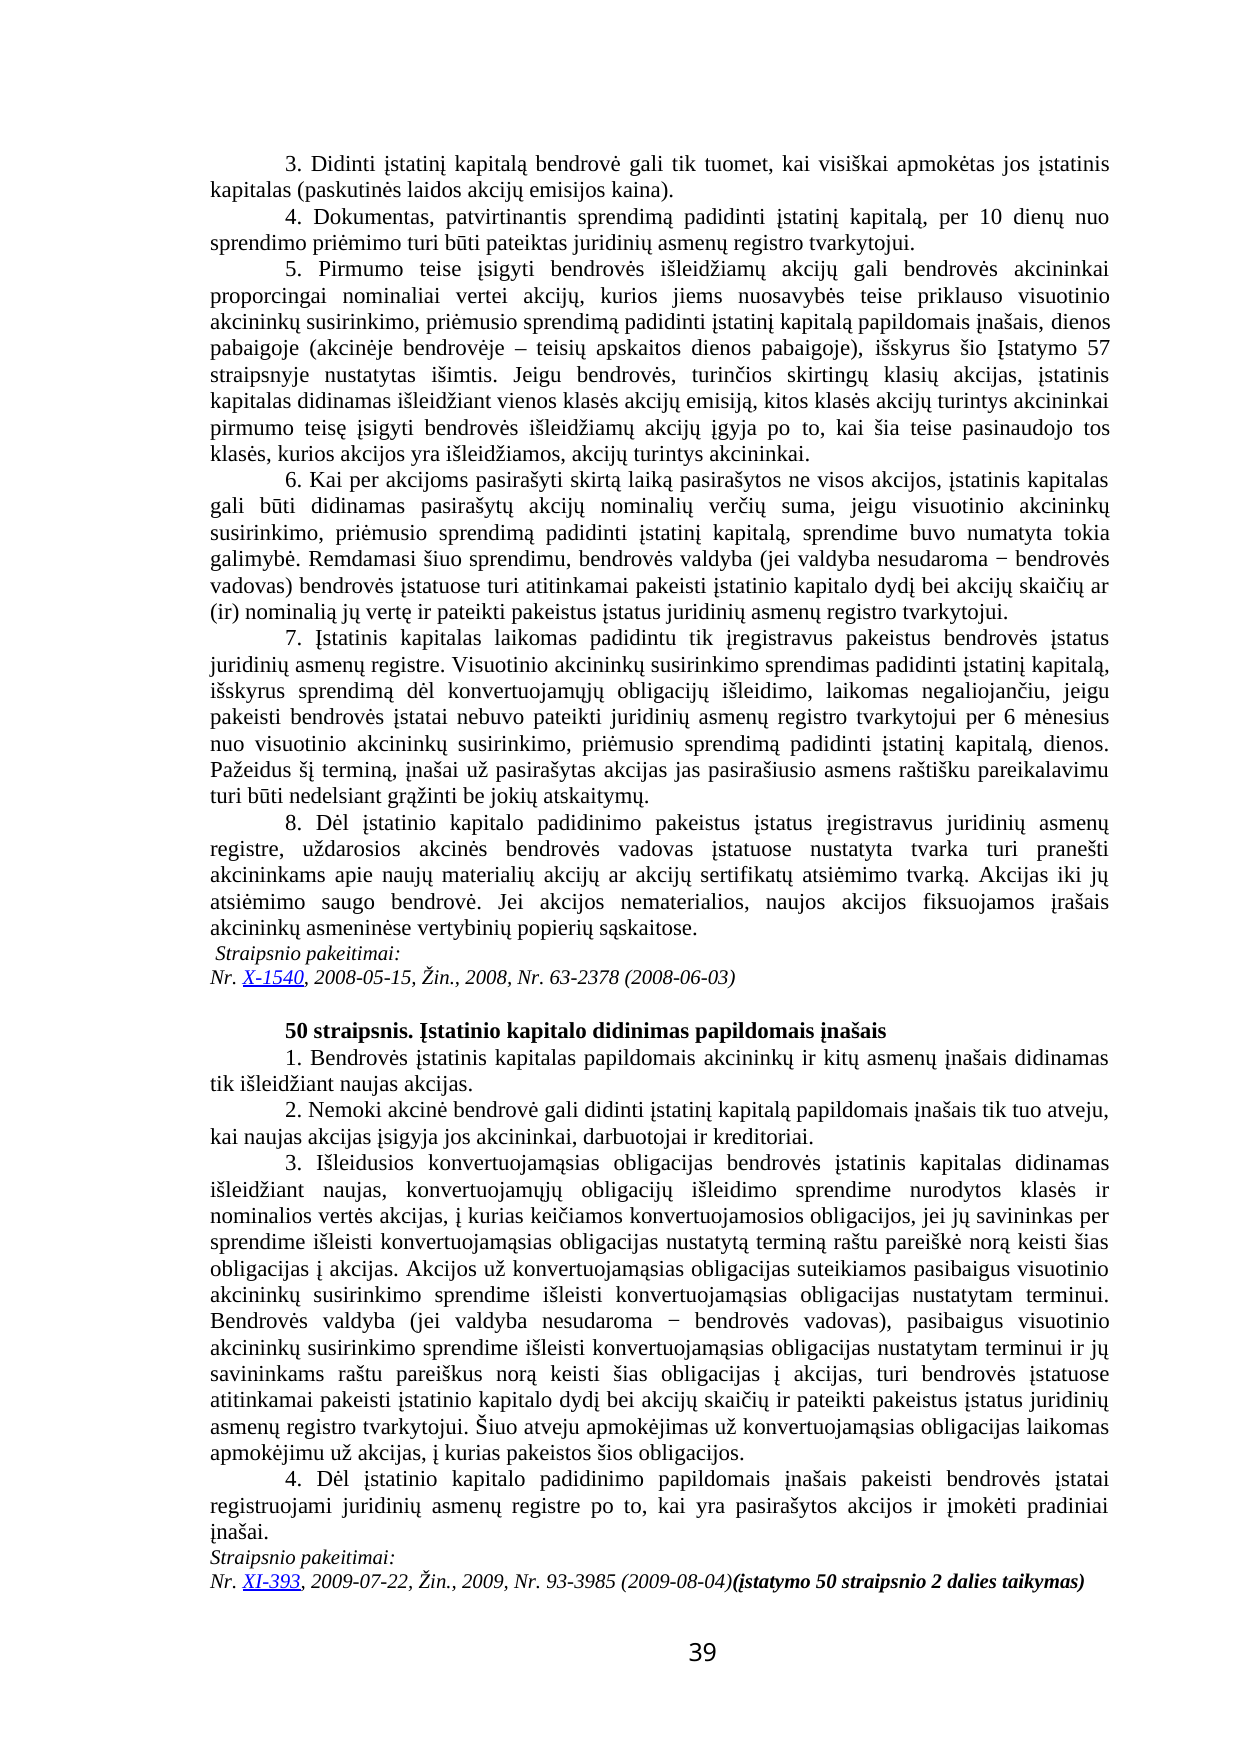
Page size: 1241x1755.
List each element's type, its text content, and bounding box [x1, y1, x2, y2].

text 6. Kai per akcijoms pasirašyti skirtą laiką pasirašytos ne visos akcijos, įstatinis kapitalas gali būti didinamas pasirašytų akcijų nominalių verčių suma, jeigu visuotinio akcininkų susirinkimo, priėmusio sprendimą padidinti įstatinį kapitalą, sprendime buvo numatyta tokia galimybė. Remdamasi šiuo sprendimu, bendrovės valdyba (jei valdyba nesudaroma − bendrovės vadovas) bendrovės įstatuose turi atitinkamai pakeisti įstatinio kapitalo dydį bei akcijų skaičių ar (ir) nominalią jų vertę ir pateikti pakeistus įstatus juridinių asmenų registro tvarkytojui. [210, 466, 1111, 624]
text Nr. XI-393, 2009-07-22, Žin., 2009, Nr. 93-3985 (2009-08-04)(įstatymo 50 straipsnio 2 dalies taikymas) [210, 1569, 1111, 1593]
text 8. Dėl įstatinio kapitalo padidinimo pakeistus įstatus įregistravus juridinių asmenų registre, uždarosios akcinės bendrovės vadovas įstatuose nustatyta tvarka turi pranešti akcininkams apie naujų materialių akcijų ar akcijų sertifikatų atsiėmimo tvarką. Akcijas iki jų atsiėmimo saugo bendrovė. Jei akcijos nematerialios, naujos akcijos fiksuojamos įrašais akcininkų asmeninėse vertybinių popierių sąskaitose. [210, 809, 1111, 941]
text 1. Bendrovės įstatinis kapitalas papildomais akcininkų ir kitų asmenų įnašais didinamas tik išleidžiant naujas akcijas. [210, 1044, 1111, 1097]
text 3. Didinti įstatinį kapitalą bendrovė gali tik tuomet, kai visiškai apmokėtas jos įstatinis kapitalas (paskutinės laidos akcijų emisijos kaina). [210, 150, 1111, 203]
text Nr. X-1540, 2008-05-15, Žin., 2008, Nr. 63-2378 (2008-06-03) [210, 965, 1111, 989]
text Straipsnio pakeitimai: [210, 941, 1111, 965]
text 2. Nemoki akcinė bendrovė gali didinti įstatinį kapitalą papildomais įnašais tik tuo atveju, kai naujas akcijas įsigyja jos akcininkai, darbuotojai ir kreditoriai. [210, 1097, 1111, 1149]
text 4. Dokumentas, patvirtinantis sprendimą padidinti įstatinį kapitalą, per 10 dienų nuo sprendimo priėmimo turi būti pateiktas juridinių asmenų registro tvarkytojui. [210, 203, 1111, 255]
text 5. Pirmumo teise įsigyti bendrovės išleidžiamų akcijų gali bendrovės akcininkai proporcingai nominaliai vertei akcijų, kurios jiems nuosavybės teise priklauso visuotinio akcininkų susirinkimo, priėmusio sprendimą padidinti įstatinį kapitalą papildomais įnašais, dienos pabaigoje (akcinėje bendrovėje – teisių apskaitos dienos pabaigoje), išskyrus šio Įstatymo 57 straipsnyje nustatytas išimtis. Jeigu bendrovės, turinčios skirtingų klasių akcijas, įstatinis kapitalas didinamas išleidžiant vienos klasės akcijų emisiją, kitos klasės akcijų turintys akcininkai pirmumo teisę įsigyti bendrovės išleidžiamų akcijų įgyja po to, kai šia teise pasinaudojo tos klasės, kurios akcijos yra išleidžiamos, akcijų turintys akcininkai. [210, 255, 1111, 466]
text 3. Išleidusios konvertuojamąsias obligacijas bendrovės įstatinis kapitalas didinamas išleidžiant naujas, konvertuojamųjų obligacijų išleidimo sprendime nurodytos klasės ir nominalios vertės akcijas, į kurias keičiamos konvertuojamosios obligacijos, jei jų savininkas per sprendime išleisti konvertuojamąsias obligacijas nustatytą terminą raštu pareiškė norą keisti šias obligacijas į akcijas. Akcijos už konvertuojamąsias obligacijas suteikiamos pasibaigus visuotinio akcininkų susirinkimo sprendime išleisti konvertuojamąsias obligacijas nustatytam terminui. Bendrovės valdyba (jei valdyba nesudaroma − bendrovės vadovas), pasibaigus visuotinio akcininkų susirinkimo sprendime išleisti konvertuojamąsias obligacijas nustatytam terminui ir jų savininkams raštu pareiškus norą keisti šias obligacijas į akcijas, turi bendrovės įstatuose atitinkamai pakeisti įstatinio kapitalo dydį bei akcijų skaičių ir pateikti pakeistus įstatus juridinių asmenų registro tvarkytojui. Šiuo atveju apmokėjimas už konvertuojamąsias obligacijas laikomas apmokėjimu už akcijas, į kurias pakeistos šios obligacijos. [210, 1149, 1111, 1466]
text Straipsnio pakeitimai: [210, 1544, 1111, 1569]
text 50 straipsnis. Įstatinio kapitalo didinimas papildomais įnašais [210, 1017, 1111, 1044]
text 4. Dėl įstatinio kapitalo padidinimo papildomais įnašais pakeisti bendrovės įstatai registruojami juridinių asmenų registre po to, kai yra pasirašytos akcijos ir įmokėti pradiniai įnašai. [210, 1466, 1111, 1544]
text 7. Įstatinis kapitalas laikomas padidintu tik įregistravus pakeistus bendrovės įstatus juridinių asmenų registre. Visuotinio akcininkų susirinkimo sprendimas padidinti įstatinį kapitalą, išskyrus sprendimą dėl konvertuojamųjų obligacijų išleidimo, laikomas negaliojančiu, jeigu pakeisti bendrovės įstatai nebuvo pateikti juridinių asmenų registro tvarkytojui per 6 mėnesius nuo visuotinio akcininkų susirinkimo, priėmusio sprendimą padidinti įstatinį kapitalą, dienos. Pažeidus šį terminą, įnašai už pasirašytas akcijas jas pasirašiusio asmens raštišku pareikalavimu turi būti nedelsiant grąžinti be jokių atskaitymų. [210, 624, 1111, 809]
